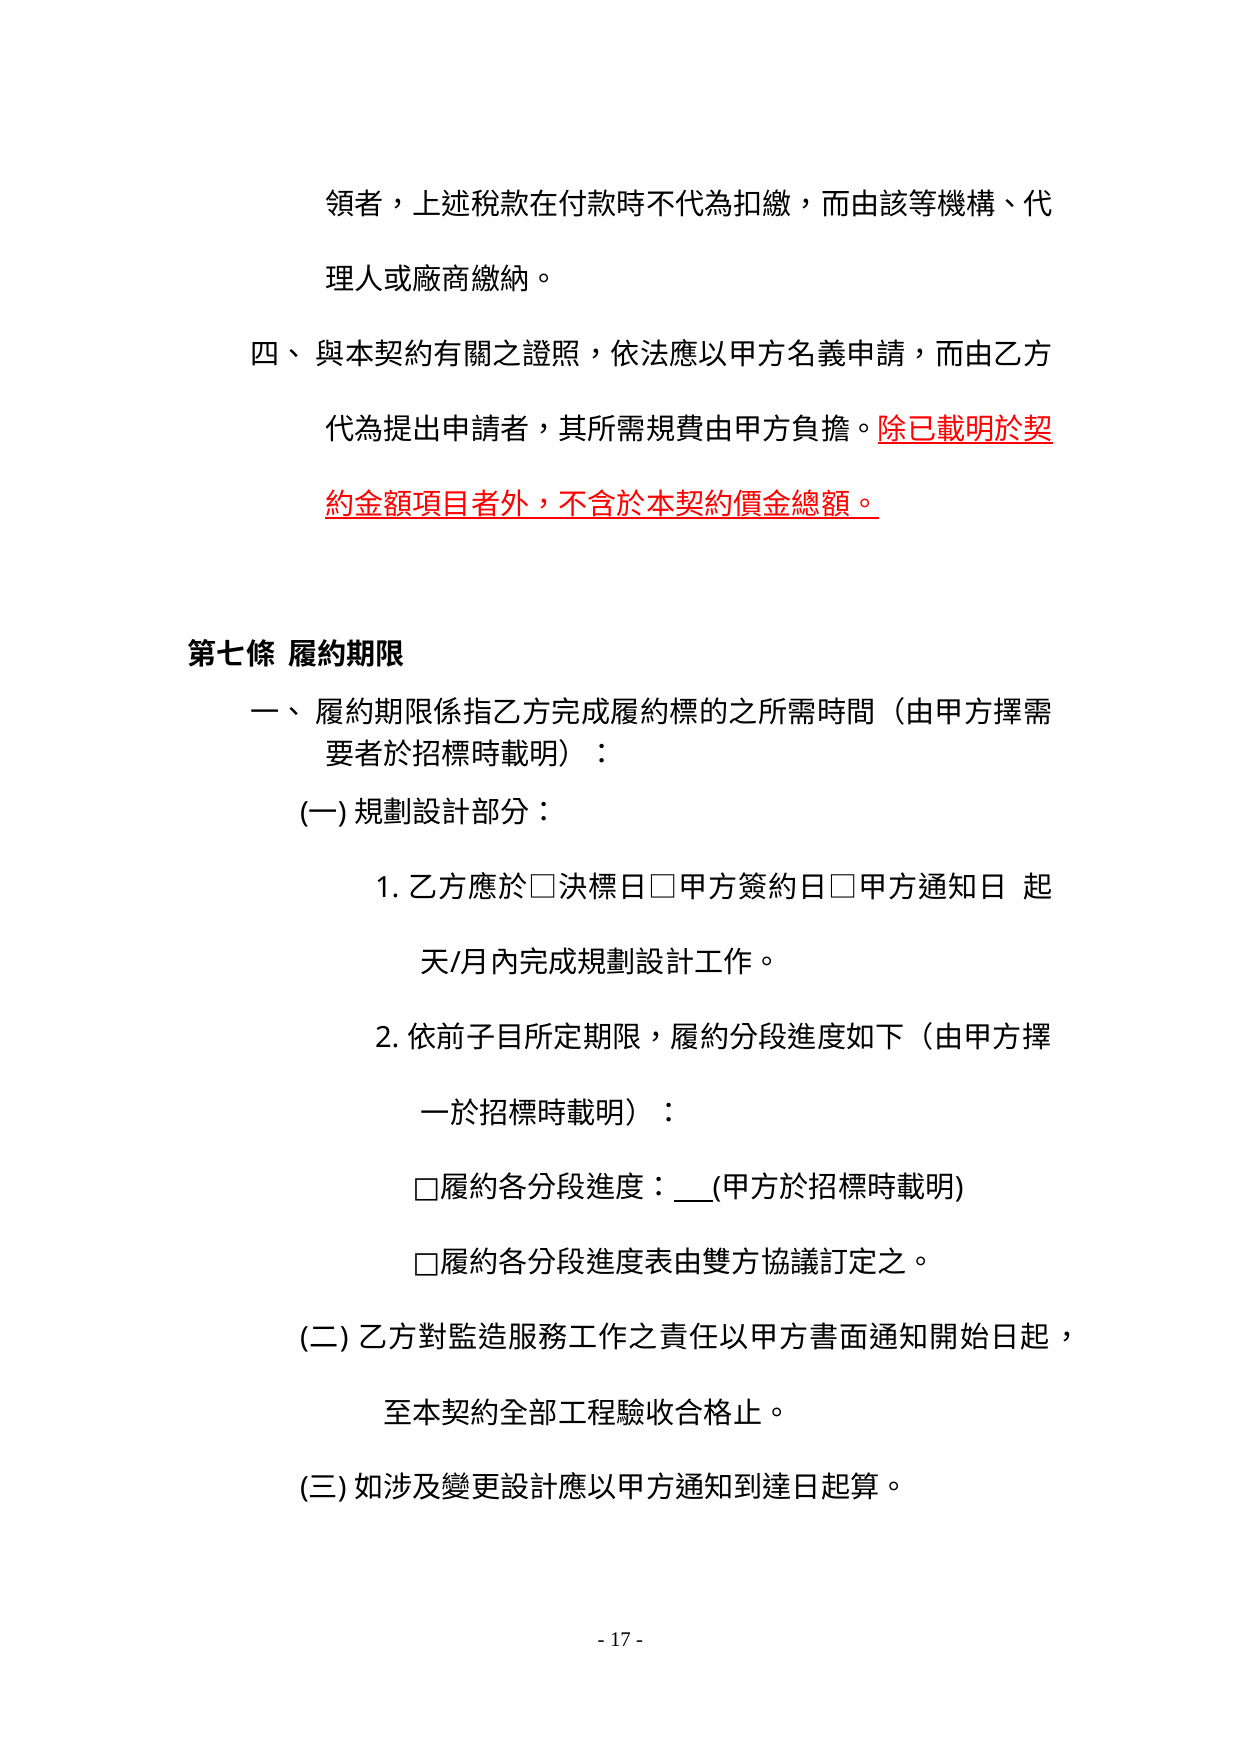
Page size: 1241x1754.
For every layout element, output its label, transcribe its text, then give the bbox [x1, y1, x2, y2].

text 2. 依前子目所定期限，履約分段進度如下（由甲方擇一於招標時載明）： [375, 998, 1053, 1148]
text 第七條 履約期限 [187, 614, 1053, 689]
text (二) 乙方對監造服務工作之責任以甲方書面通知開始日起，至本契約全部工程驗收合格止。 [300, 1298, 1053, 1448]
text □履約各分段進度： (甲方於招標時載明) [187, 1148, 1053, 1223]
text 領者，上述稅款在付款時不代為扣繳，而由該等機構、代理人或廠商繳納。 [250, 164, 1053, 314]
text □履約各分段進度表由雙方協議訂定之。 [187, 1223, 1053, 1298]
text 一、 履約期限係指乙方完成履約標的之所需時間（由甲方擇需要者於招標時載明）： [250, 689, 1053, 773]
text 四、 與本契約有關之證照，依法應以甲方名義申請，而由乙方代為提出申請者，其所需規費由甲方負擔。除已載明於契約金額項目者外，不含於本契約價金總額。 [250, 314, 1053, 539]
text (三) 如涉及變更設計應以甲方通知到達日起算。 [300, 1448, 1053, 1523]
text 1. 乙方應於□決標日□甲方簽約日□甲方通知日 起 天/月內完成規劃設計工作。 [375, 848, 1053, 998]
text (一) 規劃設計部分： [187, 773, 1053, 848]
